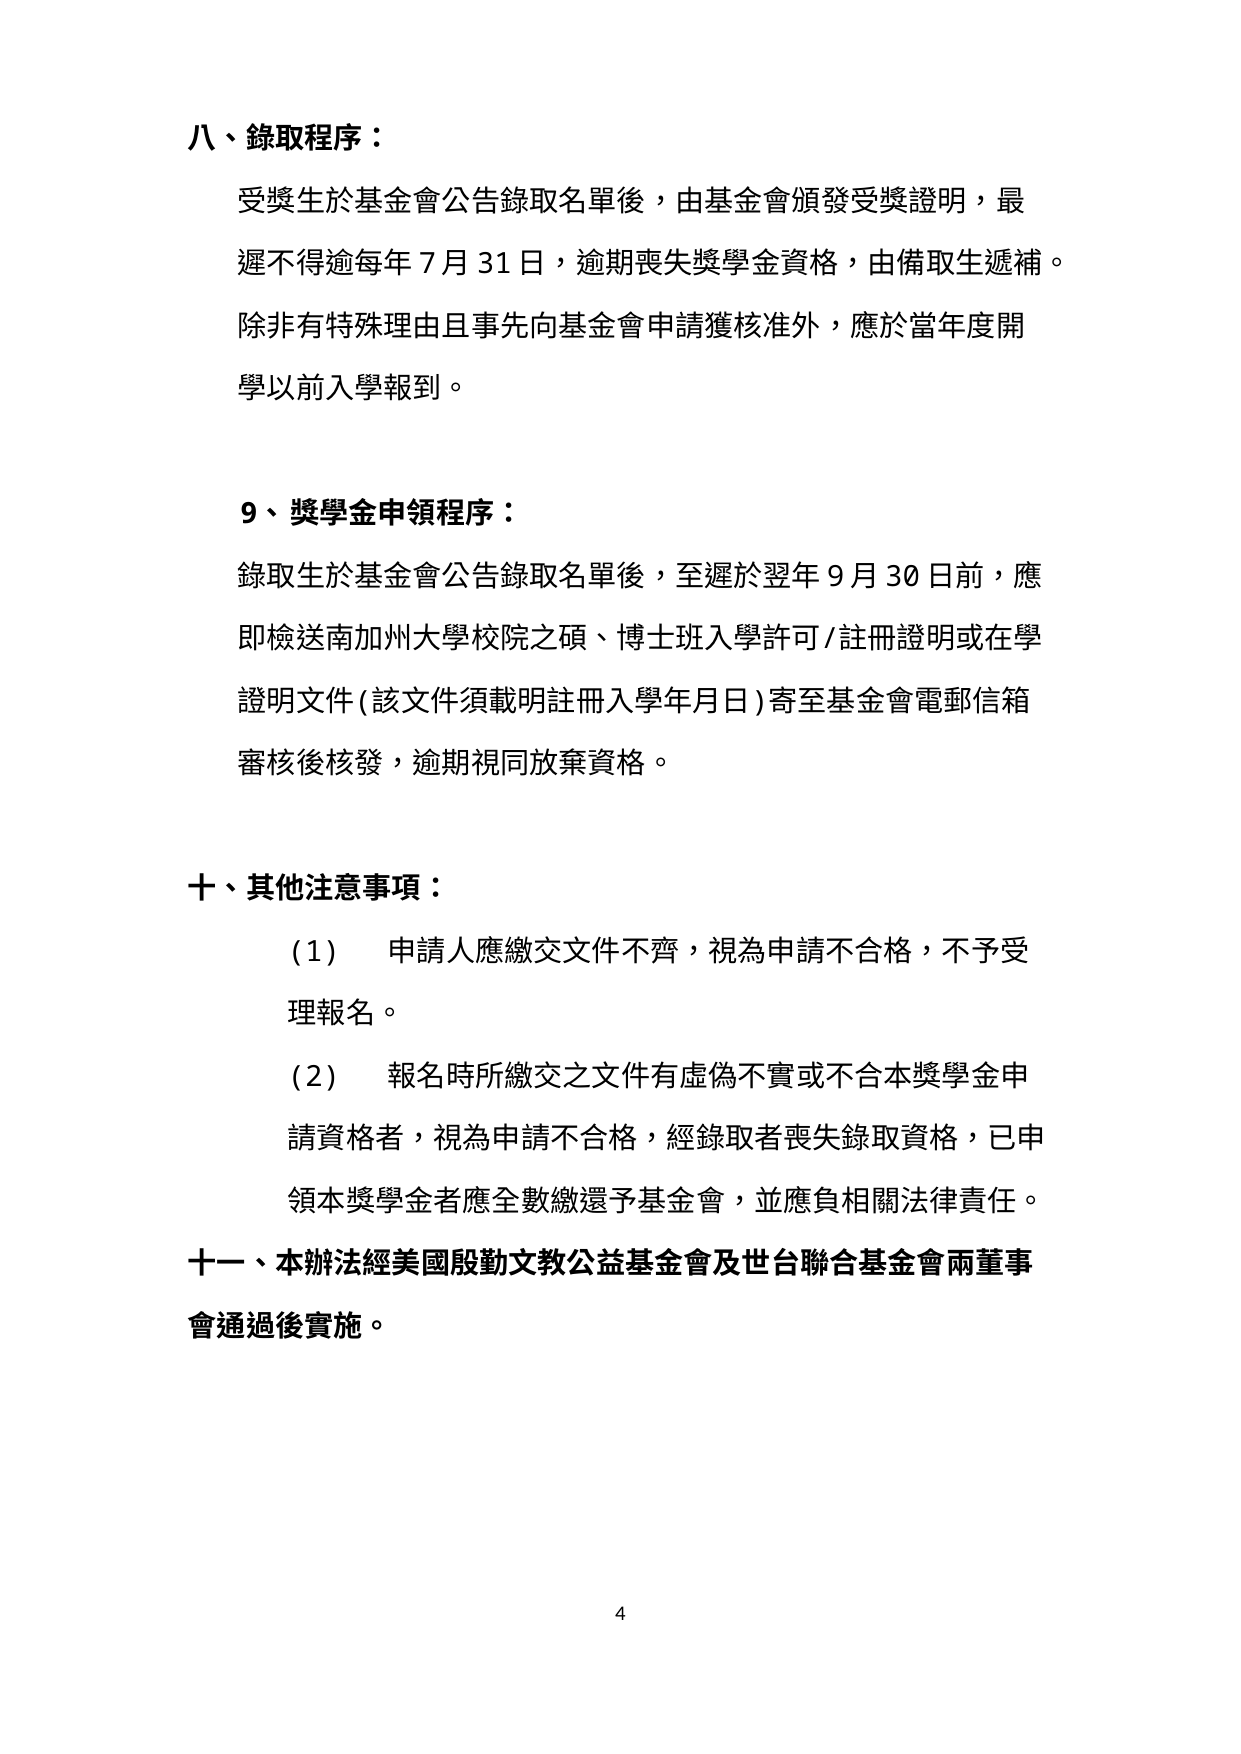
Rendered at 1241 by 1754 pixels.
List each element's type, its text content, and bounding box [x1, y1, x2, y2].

text 受獎生於基金會公告錄取名單後，由基金會頒發受獎證明，最遲不得逾每年7月31日，逾期喪失獎學金資格，由備取生遞補。除非有特殊理由且事先向基金會申請獲核准外，應於當年度開學以前入學報到。 [237, 157, 1053, 407]
text 八、錄取程序： [187, 94, 1053, 157]
text 錄取生於基金會公告錄取名單後，至遲於翌年9月30日前，應即檢送南加州大學校院之碩、博士班入學許可/註冊證明或在學證明文件(該文件須載明註冊入學年月日)寄至基金會電郵信箱審核後核發，逾期視同放棄資格。 [237, 532, 1053, 782]
text 十一、本辦法經美國殷勤文教公益基金會及世台聯合基金會兩董事會通過後實施。 [187, 1219, 1053, 1344]
list 申請人應繳交文件不齊，視為申請不合格，不予受理報名。 [287, 907, 1053, 1032]
list 獎學金申領程序： [240, 469, 1053, 532]
list 報名時所繳交之文件有虛偽不實或不合本獎學金申請資格者，視為申請不合格，經錄取者喪失錄取資格，已申領本獎學金者應全數繳還予基金會，並應負相關法律責任。 [287, 1032, 1053, 1219]
text 十、其他注意事項： [187, 844, 1053, 907]
